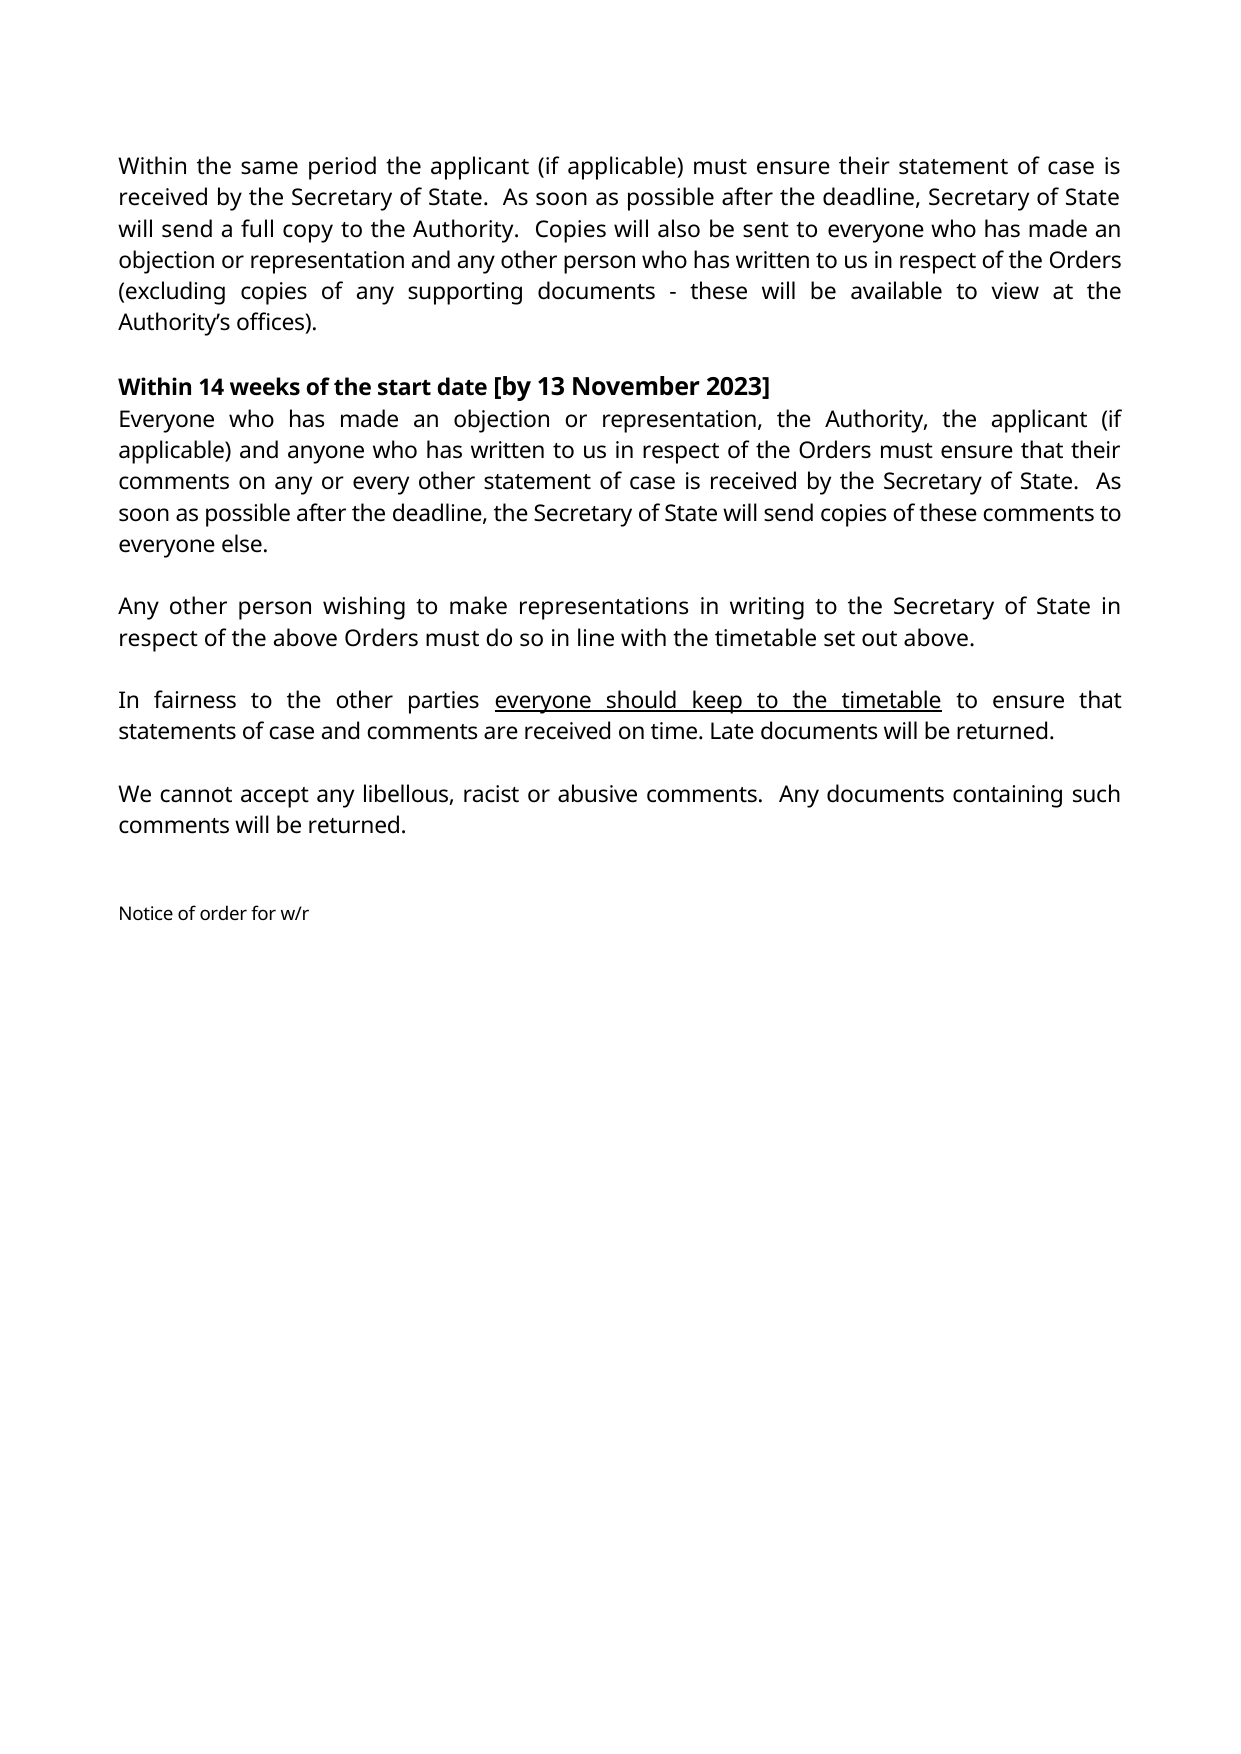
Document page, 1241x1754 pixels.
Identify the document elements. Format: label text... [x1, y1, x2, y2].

text Any other person wishing to make representations in writing to the Secretary of State in respect of the above Orders must do so in line with the timetable set out above. [118, 590, 1122, 653]
text Everyone who has made an objection or representation, the Authority, the applicant (if applicable) and anyone who has written to us in respect of the Orders must ensure that their comments on any or every other statement of case is received by the Secretary of State. As soon as possible after the deadline, the Secretary of State will send copies of these comments to everyone else. [118, 403, 1122, 559]
text Within the same period the applicant (if applicable) must ensure their statement of case is received by the Secretary of State. As soon as possible after the deadline, Secretary of State will send a full copy to the Authority. Copies will also be sent to everyone who has made an objection or representation and any other person who has written to us in respect of the Orders (excluding copies of any supporting documents - these will be available to view at the Authority’s offices). [118, 150, 1122, 337]
text We cannot accept any libellous, racist or abusive comments. Any documents containing such comments will be returned. [118, 778, 1122, 840]
text Within 14 weeks of the start date [by 13 November 2023] [118, 369, 1122, 403]
text Notice of order for w/r [118, 900, 1122, 925]
text In fairness to the other parties everyone should keep to the timetable to ensure that statements of case and comments are received on time. Late documents will be returned. [118, 684, 1122, 747]
